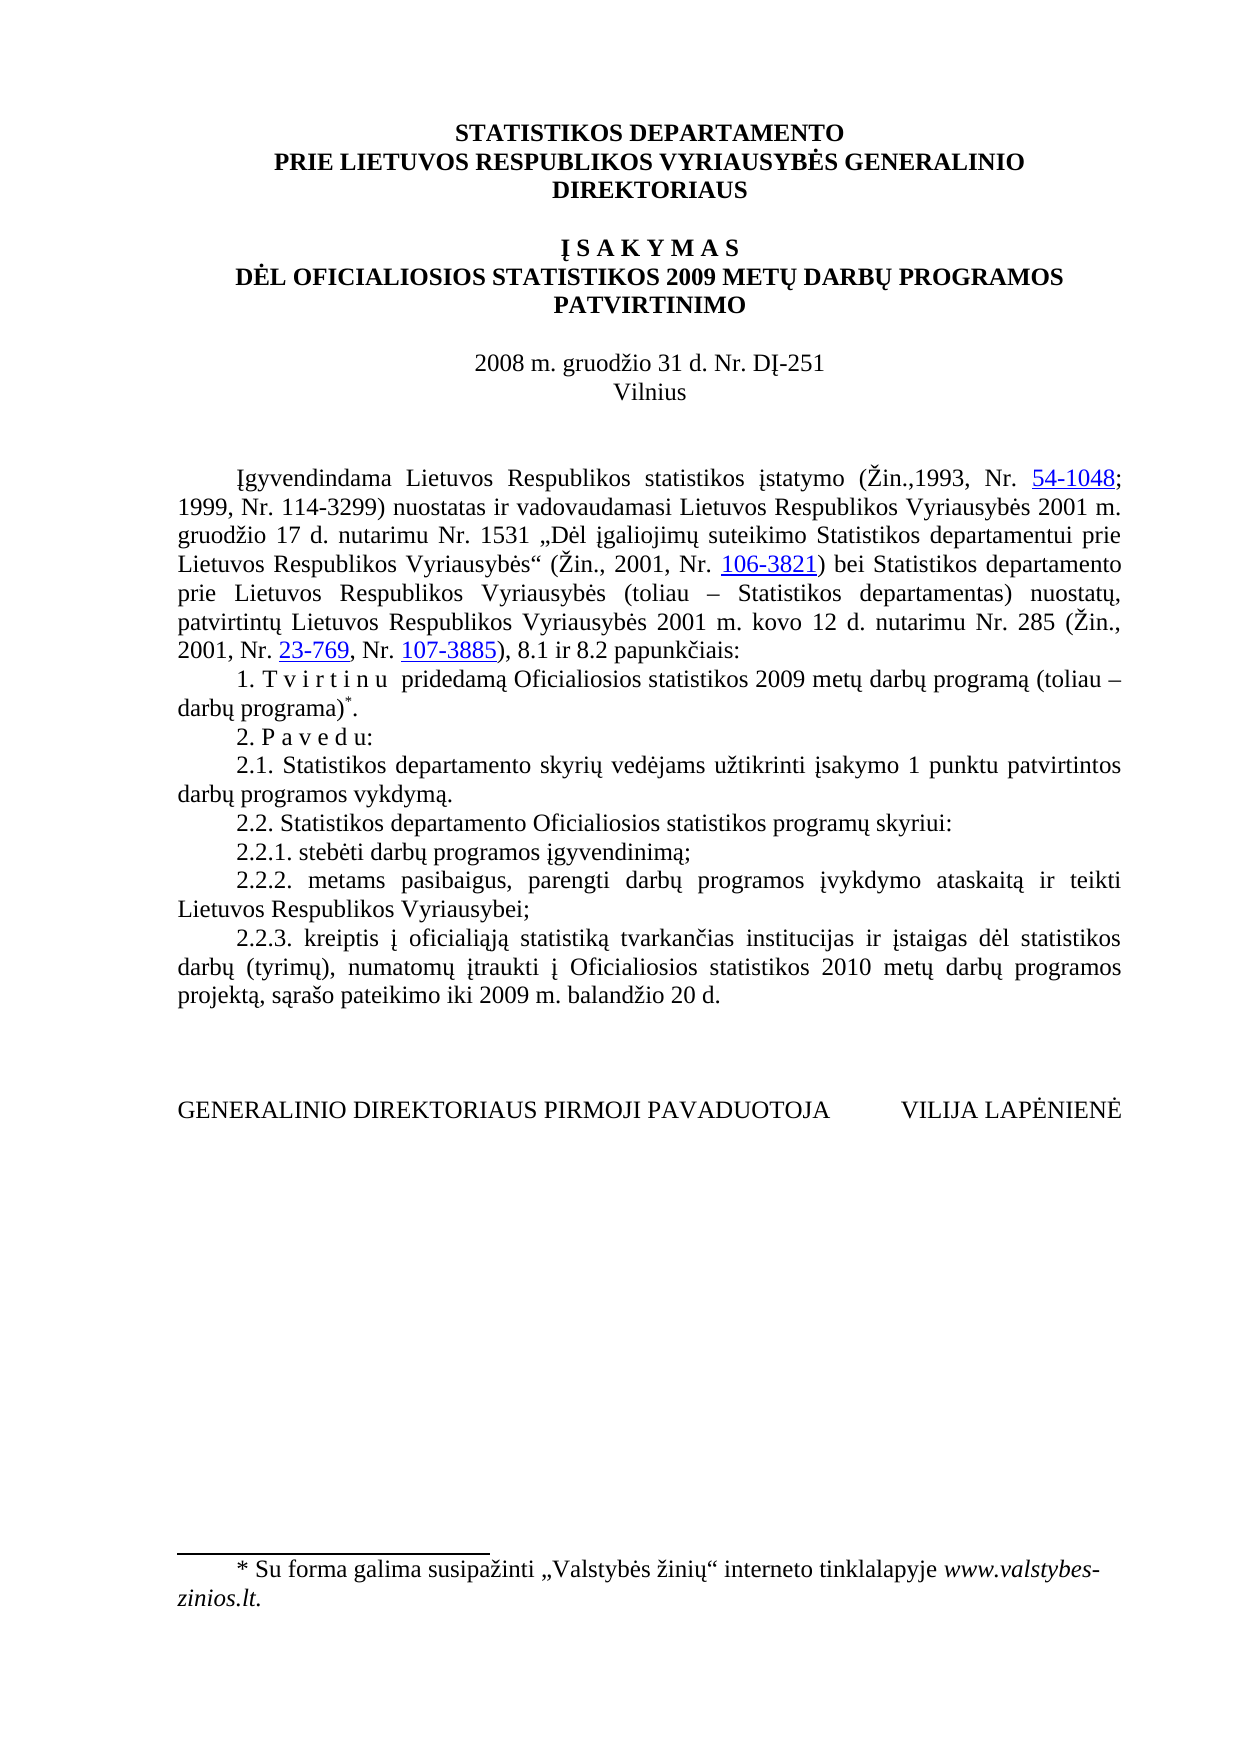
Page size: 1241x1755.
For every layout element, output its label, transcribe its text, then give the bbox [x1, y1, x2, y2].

text DĖL OFICIALIOSIOS STATISTIKOS 2009 METŲ DARBŲ PROGRAMOS PATVIRTINIMO [177, 262, 1122, 319]
text Įgyvendindama Lietuvos Respublikos statistikos įstatymo (Žin.,1993, Nr. 54-1048; 1999, Nr. 114-3299) nuostatas ir vadovaudamasi Lietuvos Respublikos Vyriausybės 2001 m. gruodžio 17 d. nutarimu Nr. 1531 „Dėl įgaliojimų suteikimo Statistikos departamentui prie Lietuvos Respublikos Vyriausybės“ (Žin., 2001, Nr. 106-3821) bei Statistikos departamento prie Lietuvos Respublikos Vyriausybės (toliau – Statistikos departamentas) nuostatų, patvirtintų Lietuvos Respublikos Vyriausybės 2001 m. kovo 12 d. nutarimu Nr. 285 (Žin., 2001, Nr. 23-769, Nr. 107-3885), 8.1 ir 8.2 papunkčiais: [177, 463, 1122, 664]
text 2008 m. gruodžio 31 d. Nr. DĮ-251 [177, 348, 1122, 377]
text Su forma galima susipažinti „Valstybės žinių“ interneto tinklalapyje www.valstybes-zinios.lt. [177, 1554, 1122, 1612]
text 2.2.3. kreiptis į oficialiąją statistiką tvarkančias institucijas ir įstaigas dėl statistikos darbų (tyrimų), numatomų įtraukti į Oficialiosios statistikos 2010 metų darbų programos projektą, sąrašo pateikimo iki 2009 m. balandžio 20 d. [177, 923, 1122, 1009]
text 2. Pavedu: [177, 722, 1122, 751]
text 2.2.1. stebėti darbų programos įgyvendinimą; [177, 837, 1122, 866]
text 1. Tvirtinu pridedamą Oficialiosios statistikos 2009 metų darbų programą (toliau – darbų programa). [177, 664, 1122, 722]
text Vilnius [177, 377, 1122, 406]
text PRIE LIETUVOS RESPUBLIKOS VYRIAUSYBĖS GENERALINIO DIREKTORIAUS [177, 147, 1122, 204]
text ĮSAKYMAS [177, 233, 1122, 262]
text STATISTIKOS DEPARTAMENTO [177, 118, 1122, 147]
text 2.2.2. metams pasibaigus, parengti darbų programos įvykdymo ataskaitą ir teikti Lietuvos Respublikos Vyriausybei; [177, 866, 1122, 923]
text 2.2. Statistikos departamento Oficialiosios statistikos programų skyriui: [177, 808, 1122, 837]
text GENERALINIO DIREKTORIAUS PIRMOJI PAVADUOTOJA VILIJA LAPĖNIENĖ [177, 1096, 1122, 1124]
text 2.1. Statistikos departamento skyrių vedėjams užtikrinti įsakymo 1 punktu patvirtintos darbų programos vykdymą. [177, 751, 1122, 808]
